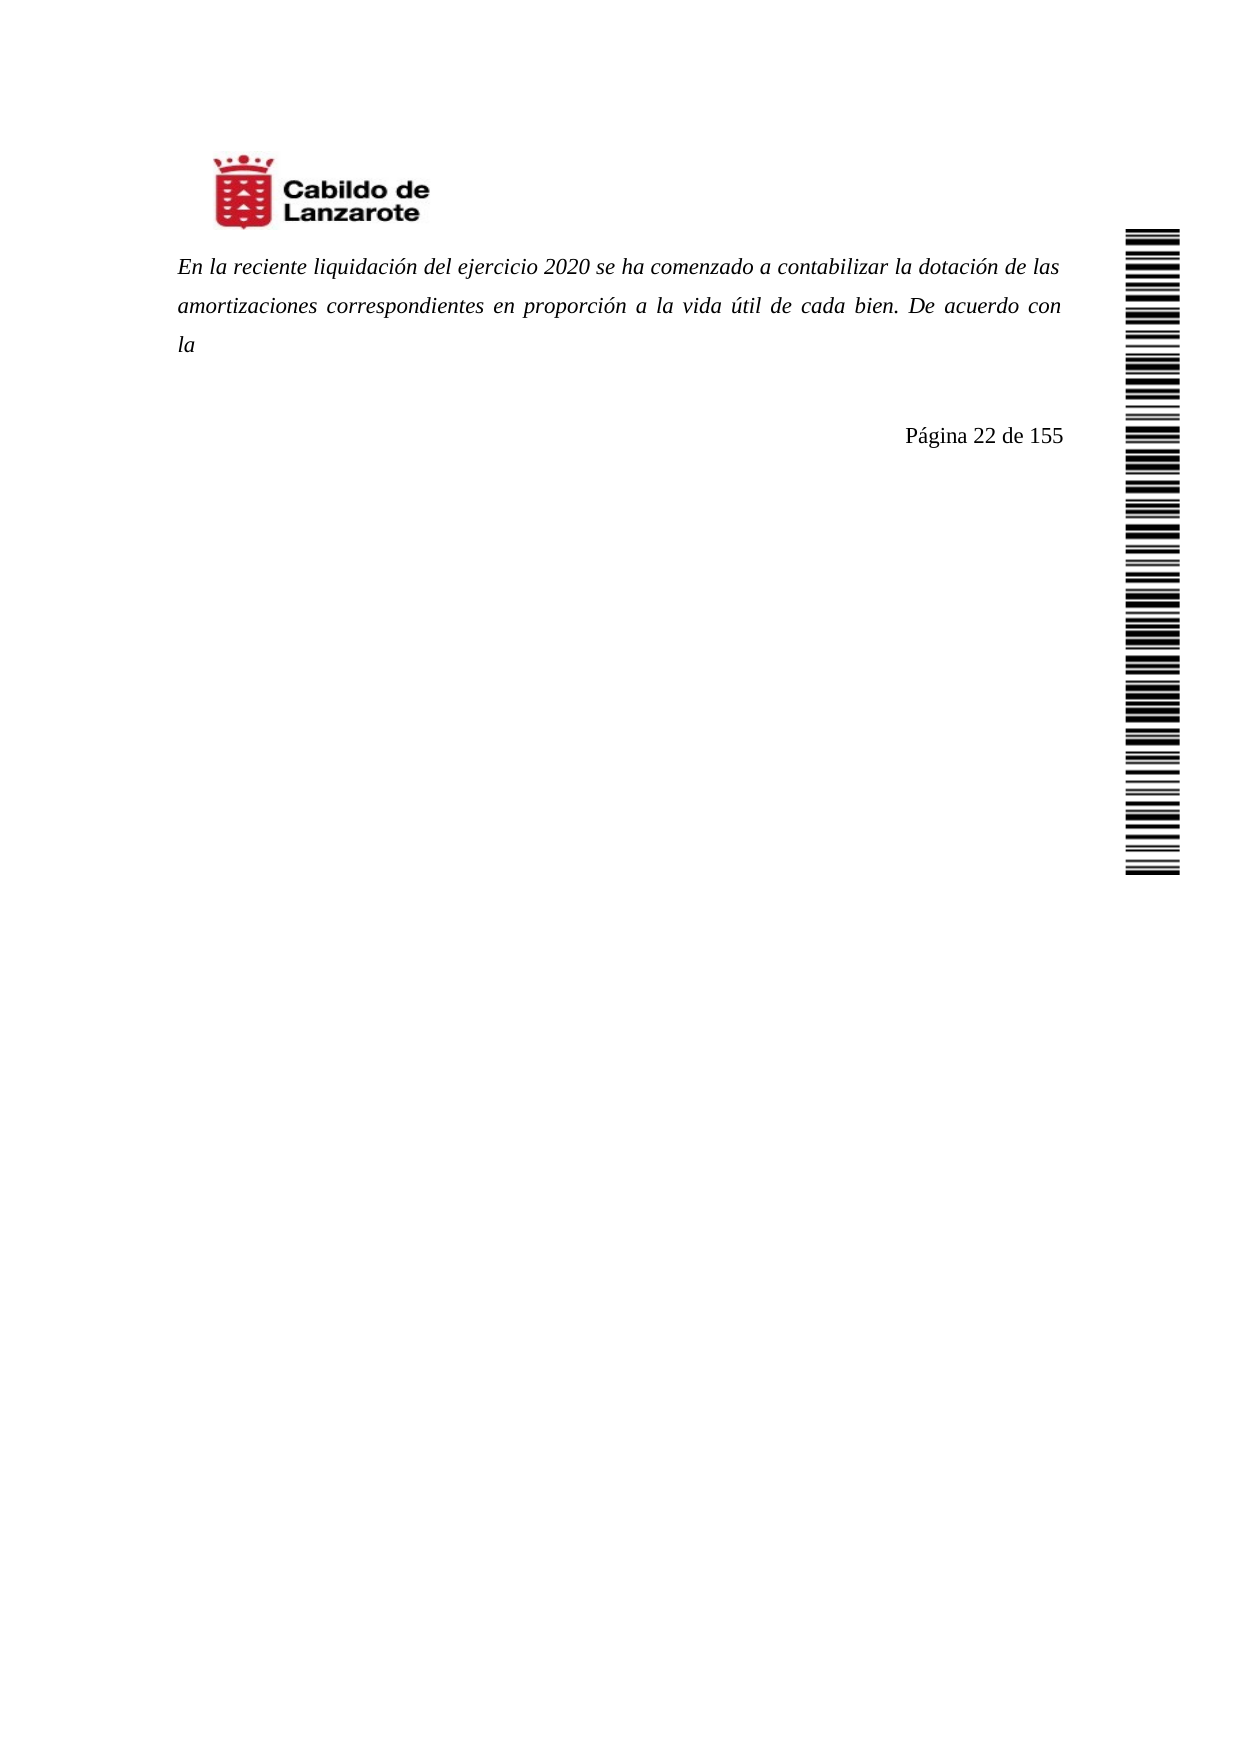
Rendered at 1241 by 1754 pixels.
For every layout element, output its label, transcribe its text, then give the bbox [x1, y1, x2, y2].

text Página 22 de 155 [37, 422, 1063, 448]
text En la reciente liquidación del ejercicio 2020 se ha comenzado a contabilizar la dotación de las amortizaciones correspondientes en proporción a la vida útil de cada bien. De acuerdo con la [177, 253, 1062, 358]
picture [212, 151, 431, 230]
picture [1125, 229, 1180, 875]
